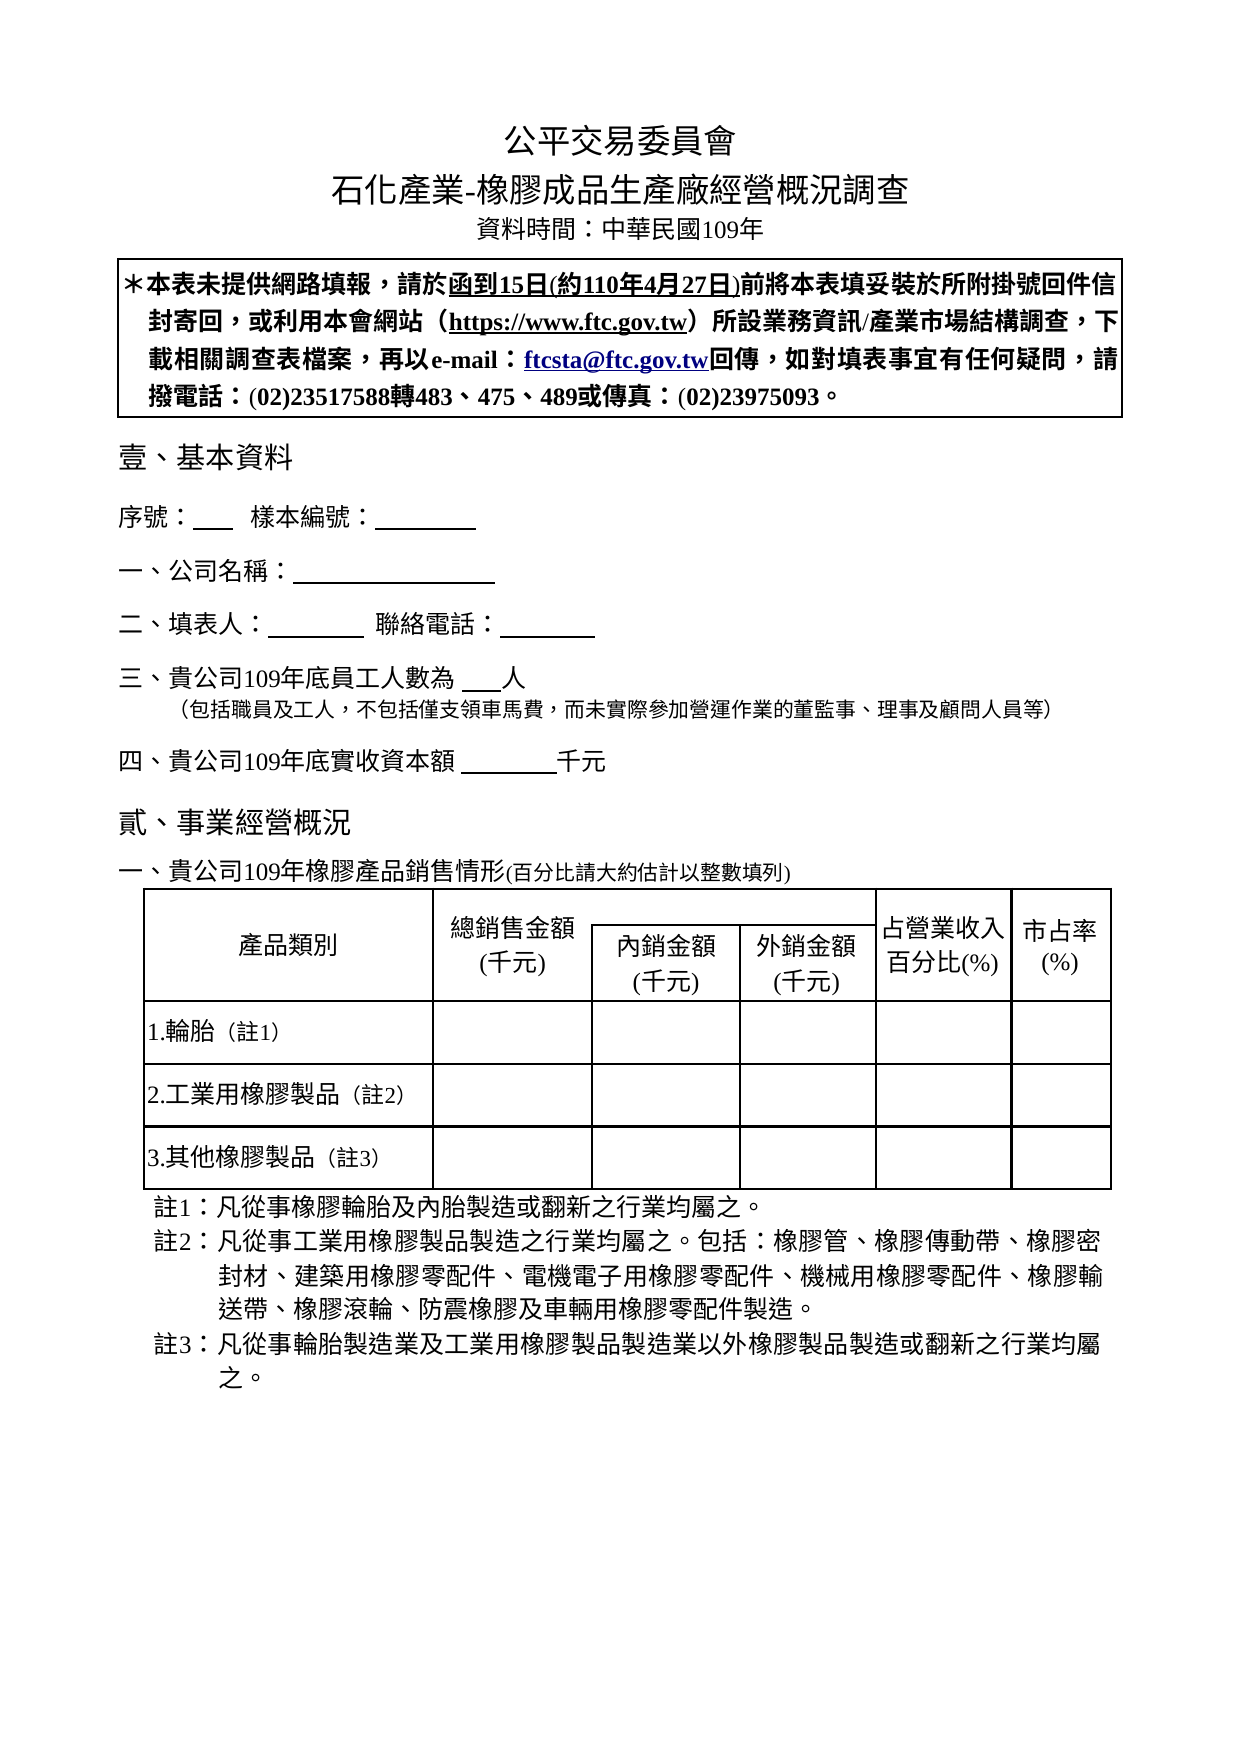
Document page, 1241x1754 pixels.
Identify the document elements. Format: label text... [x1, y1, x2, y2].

table_cell [434, 1002, 591, 1063]
table_header ＊本表未提供網路填報，請於函到15日(約110年4月27日)前將本表填妥裝於所附掛號回件信封寄回，或利用本會網站（https://www.ftc.gov.tw）所設業務資訊/產業市場結構調查，下載相關調查表檔案，再以e-mail：ftcsta@ftc.gov.tw回傳，如對填表事宜有任何疑問，請撥電話：(02)23517588轉483、475、489或傳真：(02)23975093。 [119, 260, 1121, 416]
text （包括職員及工人，不包括僅支領車馬費，而未實際參加營運作業的董監事、理事及顧問人員等） [169, 695, 1122, 724]
table_cell [877, 1002, 1010, 1063]
table_cell [1013, 1128, 1110, 1188]
table_cell [434, 1128, 591, 1188]
table_cell 內銷金額 (千元) [593, 926, 739, 1000]
text 三、貴公司109年底員工人數為 人 [118, 659, 1122, 695]
table_cell [1013, 1002, 1110, 1063]
text 一、貴公司109年橡膠產品銷售情形(百分比請大約估計以整數填列) [118, 853, 1122, 887]
table_cell [593, 1002, 739, 1063]
text 石化產業-橡膠成品生產廠經營概況調查 [118, 163, 1122, 212]
text 壹、基本資料 [118, 418, 1122, 477]
table_cell 1.輪胎（註1） [145, 1002, 432, 1063]
text 貳、事業經營概況 [118, 802, 1122, 842]
text 序號： 樣本編號： [118, 497, 1122, 533]
table_cell [434, 1065, 591, 1125]
text 資料時間：中華民國109年 [118, 212, 1122, 246]
text 註2：凡從事工業用橡膠製品製造之行業均屬之。包括：橡膠管、橡膠傳動帶、橡膠密封材、建築用橡膠零配件、電機電子用橡膠零配件、機械用橡膠零配件、橡膠輸送帶、橡膠滾輪、防震橡膠及車輛用橡膠零配件製造。 [153, 1224, 1104, 1326]
table_cell 2.工業用橡膠製品（註2） [145, 1065, 432, 1125]
table_cell 外銷金額 (千元) [741, 926, 875, 1000]
text 註1：凡從事橡膠輪胎及內胎製造或翻新之行業均屬之。 [153, 1190, 1122, 1224]
text 二、填表人： 聯絡電話： [118, 605, 1122, 641]
table_cell [877, 1128, 1010, 1188]
table_header [592, 890, 739, 924]
table_cell [1013, 1065, 1110, 1125]
text 四、貴公司109年底實收資本額 千元 [118, 741, 1122, 778]
table_cell [741, 1128, 875, 1188]
table_header [740, 890, 875, 924]
text 註3：凡從事輪胎製造業及工業用橡膠製品製造業以外橡膠製品製造或翻新之行業均屬之。 [153, 1326, 1104, 1394]
table_cell [593, 1128, 739, 1188]
text 一、公司名稱： [118, 551, 1122, 587]
table_header 占營業收入 百分比(%) [877, 890, 1010, 1000]
table_cell [593, 1065, 739, 1125]
table_cell [741, 1002, 875, 1063]
table_cell [741, 1065, 875, 1125]
table_header 產品類別 [145, 890, 432, 1000]
table_header 市占率 (%) [1013, 890, 1110, 1000]
table_cell 3.其他橡膠製品（註3） [145, 1128, 432, 1188]
text 公平交易委員會 [118, 118, 1122, 163]
table_cell [877, 1065, 1010, 1125]
table_header 總銷售金額 (千元) [434, 890, 592, 1000]
